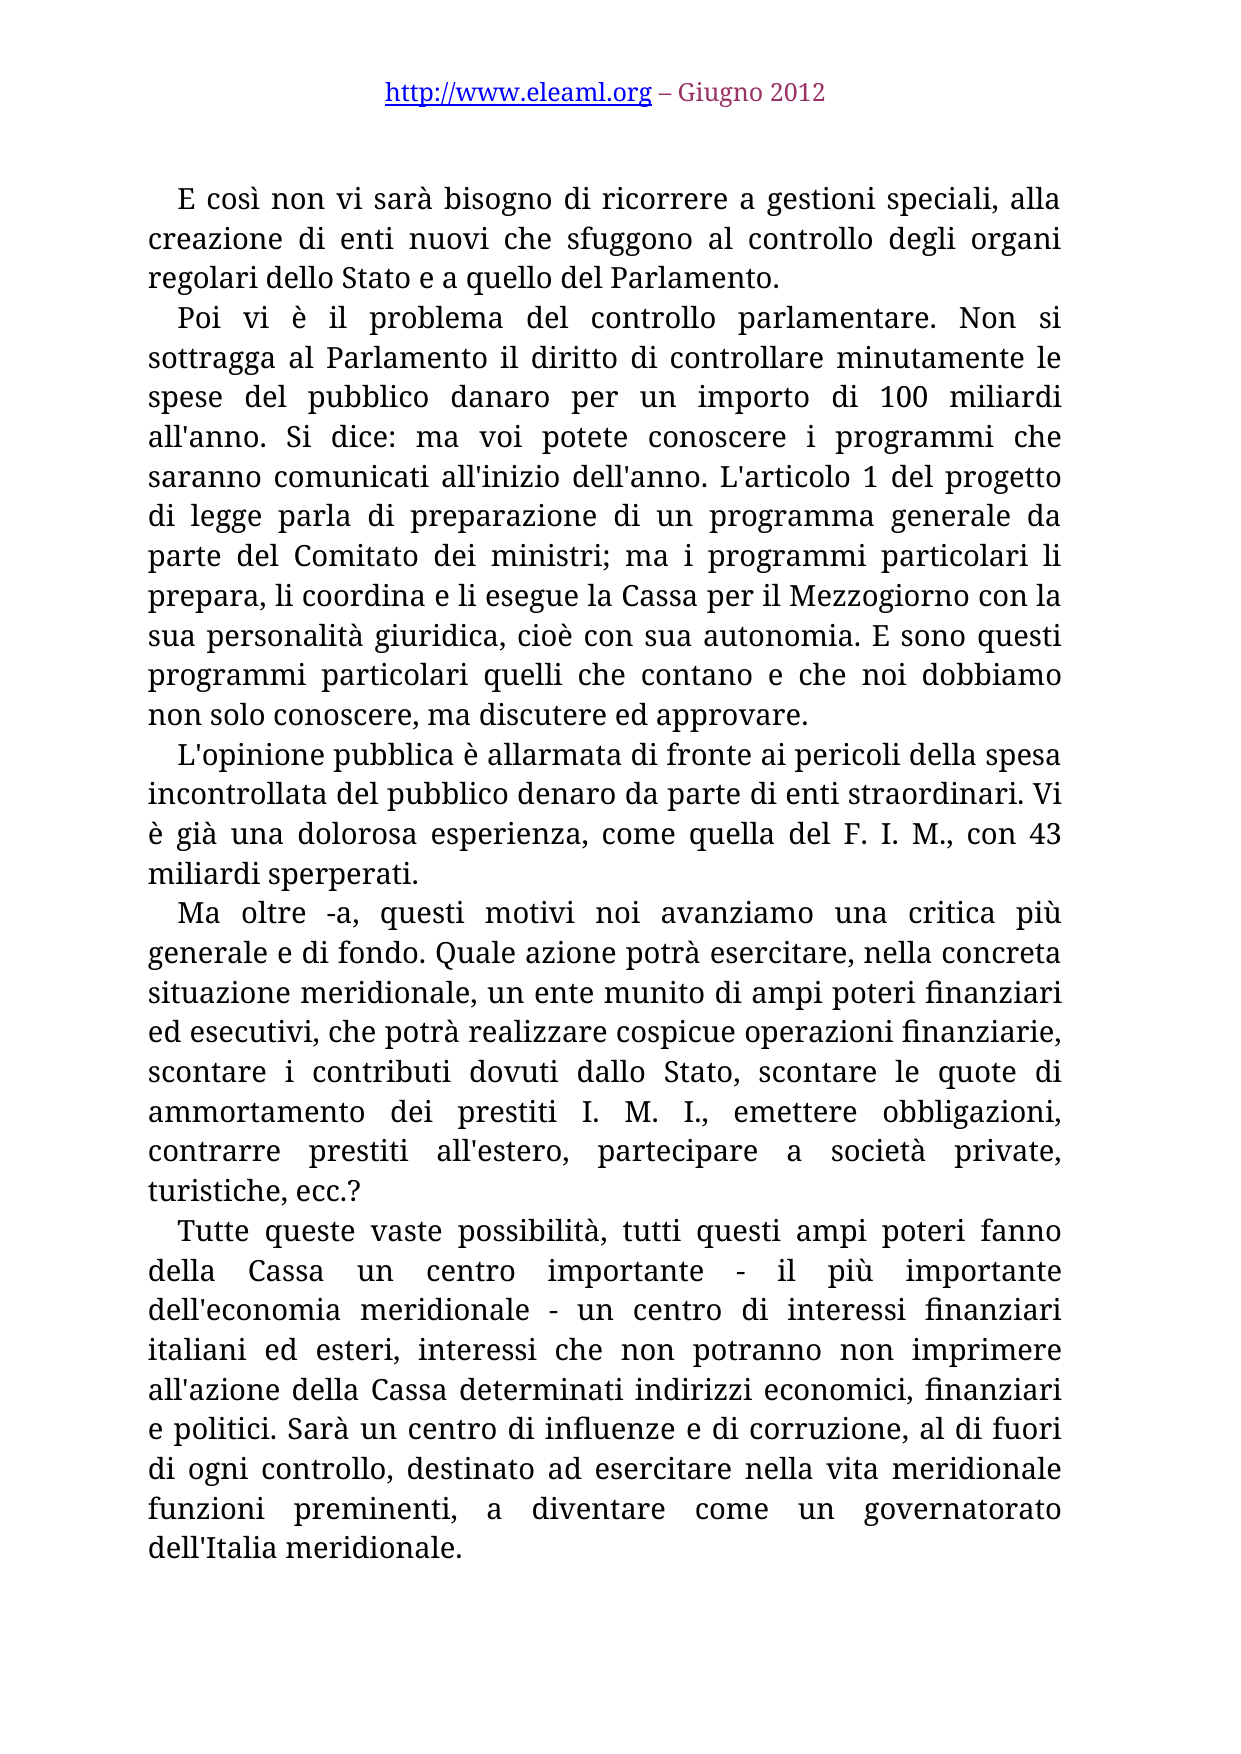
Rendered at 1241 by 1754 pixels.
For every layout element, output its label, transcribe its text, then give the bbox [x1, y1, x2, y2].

text Tutte queste vaste possibilità, tutti questi ampi poteri fanno della Cassa un centro importante - il più importante dell'economia meridionale - un centro di interessi finanziari italiani ed esteri, interessi che non potranno non imprimere all'azione della Cassa determinati indirizzi economici, finanziari e politici. Sarà un centro di influenze e di corruzione, al di fuori di ogni controllo, destinato ad esercitare nella vita meridionale funzioni preminenti, a diventare come un governatorato dell'Italia meridionale. [148, 1210, 1063, 1567]
text L'opinione pubblica è allarmata di fronte ai pericoli della spesa incontrollata del pubblico denaro da parte di enti straordinari. Vi è già una dolorosa esperienza, come quella del F. I. M., con 43 miliardi sperperati. [148, 734, 1063, 893]
text E così non vi sarà bisogno di ricorrere a gestioni speciali, alla creazione di enti nuovi che sfuggono al controllo degli organi regolari dello Stato e a quello del Parlamento. [148, 178, 1063, 297]
text Poi vi è il problema del controllo parlamentare. Non si sottragga al Parlamento il diritto di controllare minutamente le spese del pubblico danaro per un importo di 100 miliardi all'anno. Si dice: ma voi potete conoscere i programmi che saranno comunicati all'inizio dell'anno. L'articolo 1 del progetto di legge parla di preparazione di un programma generale da parte del Comitato dei ministri; ma i programmi particolari li prepara, li coordina e li esegue la Cassa per il Mezzogiorno con la sua personalità giuridica, cioè con sua autonomia. E sono questi programmi particolari quelli che contano e che noi dobbiamo non solo conoscere, ma discutere ed approvare. [148, 297, 1063, 734]
text Ma oltre -a, questi motivi noi avanziamo una critica più generale e di fondo. Quale azione potrà esercitare, nella concreta situazione meridionale, un ente munito di ampi poteri finanziari ed esecutivi, che potrà realizzare cospicue operazioni finanziarie, scontare i contributi dovuti dallo Stato, scontare le quote di ammortamento dei prestiti I. M. I., emettere obbligazioni, contrarre prestiti all'estero, partecipare a società private, turistiche, ecc.? [148, 893, 1063, 1210]
